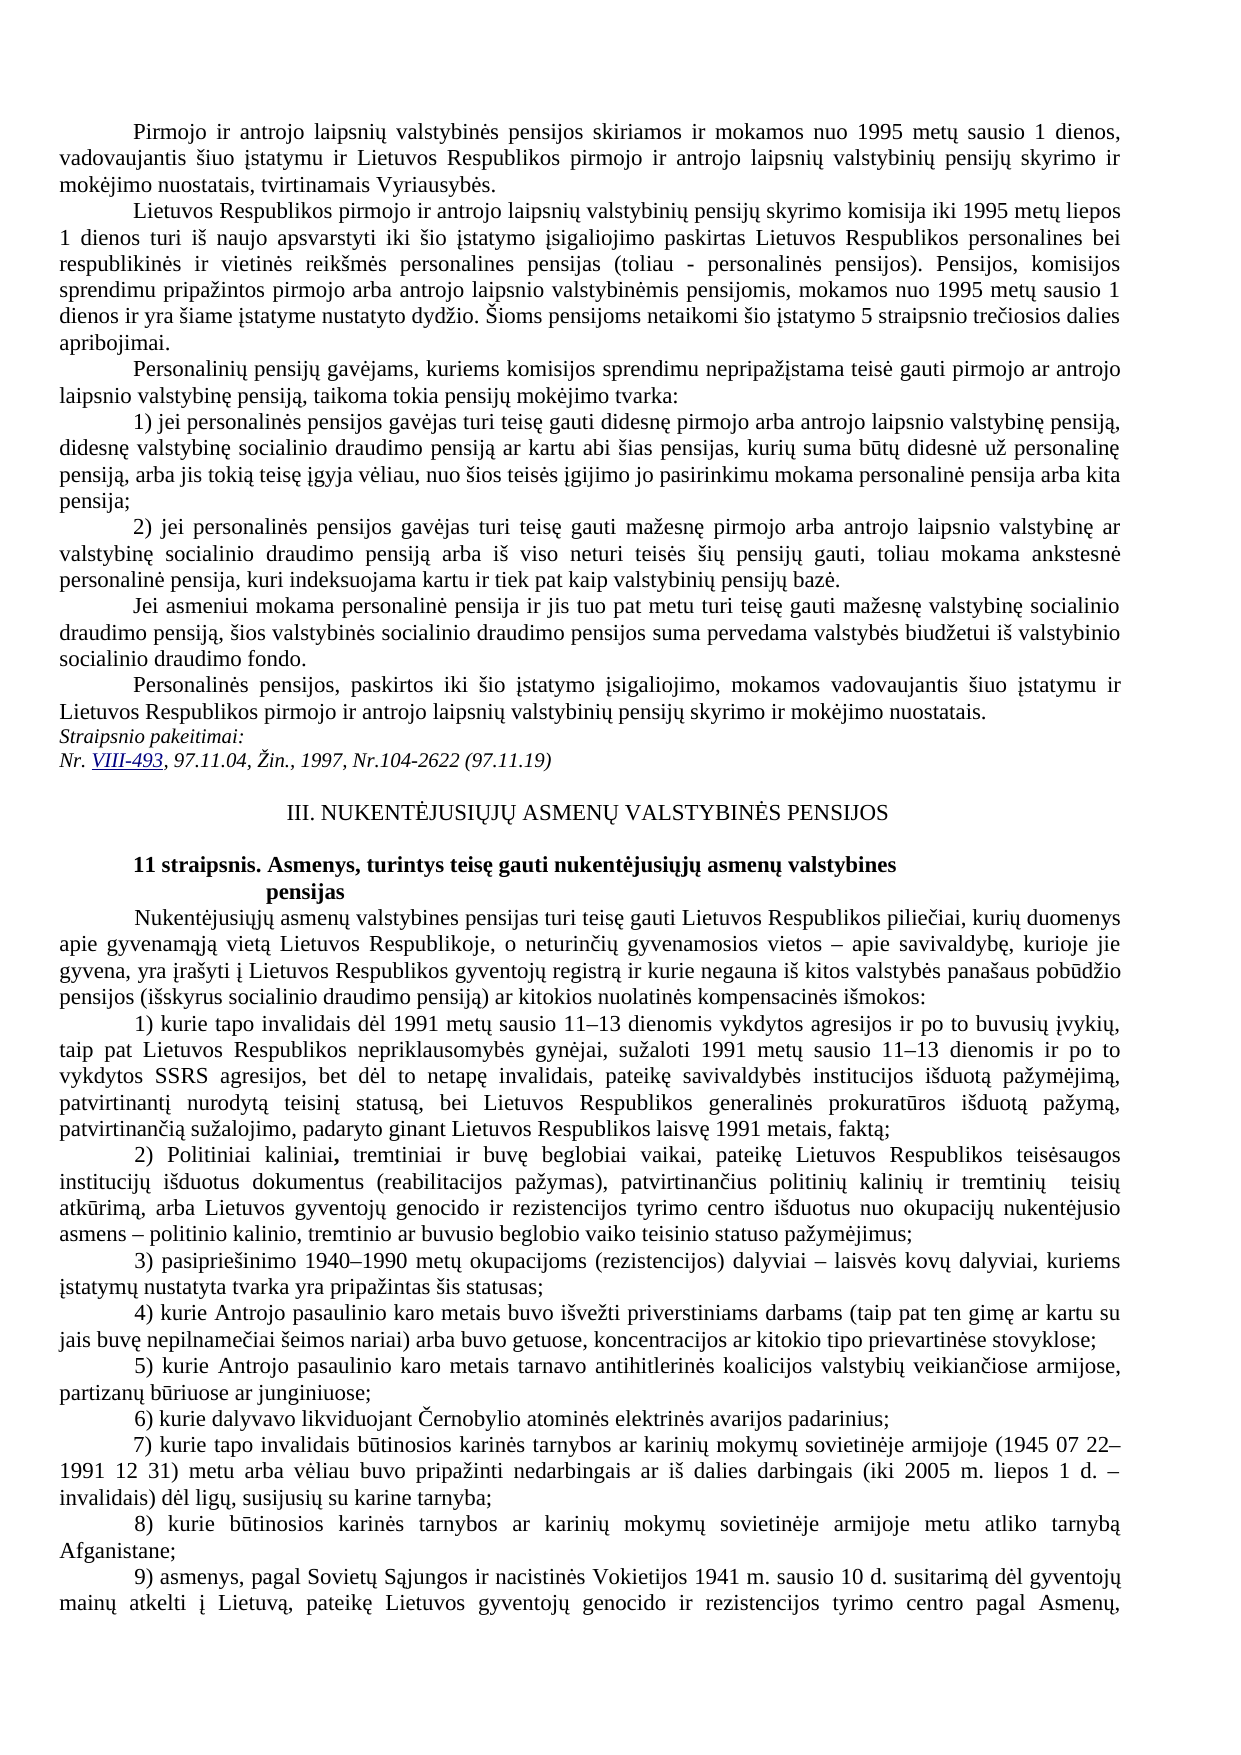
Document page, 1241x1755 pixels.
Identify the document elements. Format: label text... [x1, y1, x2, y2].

text Personalinės pensijos, paskirtos iki šio įstatymo įsigaliojimo, mokamos vadovaujantis šiuo įstatymu ir Lietuvos Respublikos pirmojo ir antrojo laipsnių valstybinių pensijų skyrimo ir mokėjimo nuostatais. [59, 672, 1122, 724]
text Jei asmeniui mokama personalinė pensija ir jis tuo pat metu turi teisę gauti mažesnę valstybinę socialinio draudimo pensiją, šios valstybinės socialinio draudimo pensijos suma pervedama valstybės biudžetui iš valstybinio socialinio draudimo fondo. [59, 592, 1122, 672]
text Lietuvos Respublikos pirmojo ir antrojo laipsnių valstybinių pensijų skyrimo komisija iki 1995 metų liepos 1 dienos turi iš naujo apsvarstyti iki šio įstatymo įsigaliojimo paskirtas Lietuvos Respublikos personalines bei respublikinės ir vietinės reikšmės personalines pensijas (toliau - personalinės pensijos). Pensijos, komisijos sprendimu pripažintos pirmojo arba antrojo laipsnio valstybinėmis pensijomis, mokamos nuo 1995 metų sausio 1 dienos ir yra šiame įstatyme nustatyto dydžio. Šioms pensijoms netaikomi šio įstatymo 5 straipsnio trečiosios dalies apribojimai. [59, 197, 1122, 355]
text 4) kurie Antrojo pasaulinio karo metais buvo išvežti priverstiniams darbams (taip pat ten gimę ar kartu su jais buvę nepilnamečiai šeimos nariai) arba buvo getuose, koncentracijos ar kitokio tipo prievartinėse stovyklose; [59, 1299, 1122, 1352]
text 9) asmenys, pagal Sovietų Sąjungos ir nacistinės Vokietijos 1941 m. sausio 10 d. susitarimą dėl gyventojų mainų atkelti į Lietuvą, pateikę Lietuvos gyventojų genocido ir rezistencijos tyrimo centro pagal Asmenų, [59, 1563, 1122, 1616]
text 6) kurie dalyvavo likviduojant Černobylio atominės elektrinės avarijos padarinius; [59, 1405, 1122, 1431]
text 11 straipsnis. Asmenys, turintys teisę gauti nukentėjusiųjų asmenų valstybines [59, 851, 1122, 878]
text 7) kurie tapo invalidais būtinosios karinės tarnybos ar karinių mokymų sovietinėje armijoje (1945 07 22–1991 12 31) metu arba vėliau buvo pripažinti nedarbingais ar iš dalies darbingais (iki 2005 m. liepos 1 d. – invalidais) dėl ligų, susijusių su karine tarnyba; [59, 1431, 1122, 1510]
text Personalinių pensijų gavėjams, kuriems komisijos sprendimu nepripažįstama teisė gauti pirmojo ar antrojo laipsnio valstybinę pensiją, taikoma tokia pensijų mokėjimo tvarka: [59, 355, 1122, 408]
text 1) kurie tapo invalidais dėl 1991 metų sausio 11–13 dienomis vykdytos agresijos ir po to buvusių įvykių, taip pat Lietuvos Respublikos nepriklausomybės gynėjai, sužaloti 1991 metų sausio 11–13 dienomis ir po to vykdytos SSRS agresijos, bet dėl to netapę invalidais, pateikę savivaldybės institucijos išduotą pažymėjimą, patvirtinantį nurodytą teisinį statusą, bei Lietuvos Respublikos generalinės prokuratūros išduotą pažymą, patvirtinančią sužalojimo, padaryto ginant Lietuvos Respublikos laisvę 1991 metais, faktą; [59, 1009, 1122, 1141]
text Straipsnio pakeitimai: [59, 724, 1122, 748]
text 3) pasipriešinimo 1940–1990 metų okupacijoms (rezistencijos) dalyviai – laisvės kovų dalyviai, kuriems įstatymų nustatyta tvarka yra pripažintas šis statusas; [59, 1247, 1122, 1299]
text 2) jei personalinės pensijos gavėjas turi teisę gauti mažesnę pirmojo arba antrojo laipsnio valstybinę ar valstybinę socialinio draudimo pensiją arba iš viso neturi teisės šių pensijų gauti, toliau mokama ankstesnė personalinė pensija, kuri indeksuojama kartu ir tiek pat kaip valstybinių pensijų bazė. [59, 513, 1122, 592]
text III. NUKENTĖJUSIŲJŲ ASMENŲ VALSTYBINĖS PENSIJOS [59, 799, 1122, 825]
text pensijas [59, 878, 1122, 904]
text 8) kurie būtinosios karinės tarnybos ar karinių mokymų sovietinėje armijoje metu atliko tarnybą Afganistane; [59, 1510, 1122, 1563]
text Pirmojo ir antrojo laipsnių valstybinės pensijos skiriamos ir mokamos nuo 1995 metų sausio 1 dienos, vadovaujantis šiuo įstatymu ir Lietuvos Respublikos pirmojo ir antrojo laipsnių valstybinių pensijų skyrimo ir mokėjimo nuostatais, tvirtinamais Vyriausybės. [59, 118, 1122, 197]
text 5) kurie Antrojo pasaulinio karo metais tarnavo antihitlerinės koalicijos valstybių veikiančiose armijose, partizanų būriuose ar junginiuose; [59, 1352, 1122, 1405]
text Nr. VIII-493, 97.11.04, Žin., 1997, Nr.104-2622 (97.11.19) [59, 748, 1122, 772]
text 1) jei personalinės pensijos gavėjas turi teisę gauti didesnę pirmojo arba antrojo laipsnio valstybinę pensiją, didesnę valstybinę socialinio draudimo pensiją ar kartu abi šias pensijas, kurių suma būtų didesnė už personalinę pensiją, arba jis tokią teisę įgyja vėliau, nuo šios teisės įgijimo jo pasirinkimu mokama personalinė pensija arba kita pensija; [59, 408, 1122, 513]
text Nukentėjusiųjų asmenų valstybines pensijas turi teisę gauti Lietuvos Respublikos piliečiai, kurių duomenys apie gyvenamąją vietą Lietuvos Respublikoje, o neturinčių gyvenamosios vietos – apie savivaldybę, kurioje jie gyvena, yra įrašyti į Lietuvos Respublikos gyventojų registrą ir kurie negauna iš kitos valstybės panašaus pobūdžio pensijos (išskyrus socialinio draudimo pensiją) ar kitokios nuolatinės kompensacinės išmokos: [59, 904, 1122, 1009]
text 2) Politiniai kaliniai, tremtiniai ir buvę beglobiai vaikai, pateikę Lietuvos Respublikos teisėsaugos institucijų išduotus dokumentus (reabilitacijos pažymas), patvirtinančius politinių kalinių ir tremtinių teisių atkūrimą, arba Lietuvos gyventojų genocido ir rezistencijos tyrimo centro išduotus nuo okupacijų nukentėjusio asmens – politinio kalinio, tremtinio ar buvusio beglobio vaiko teisinio statuso pažymėjimus; [59, 1141, 1122, 1247]
